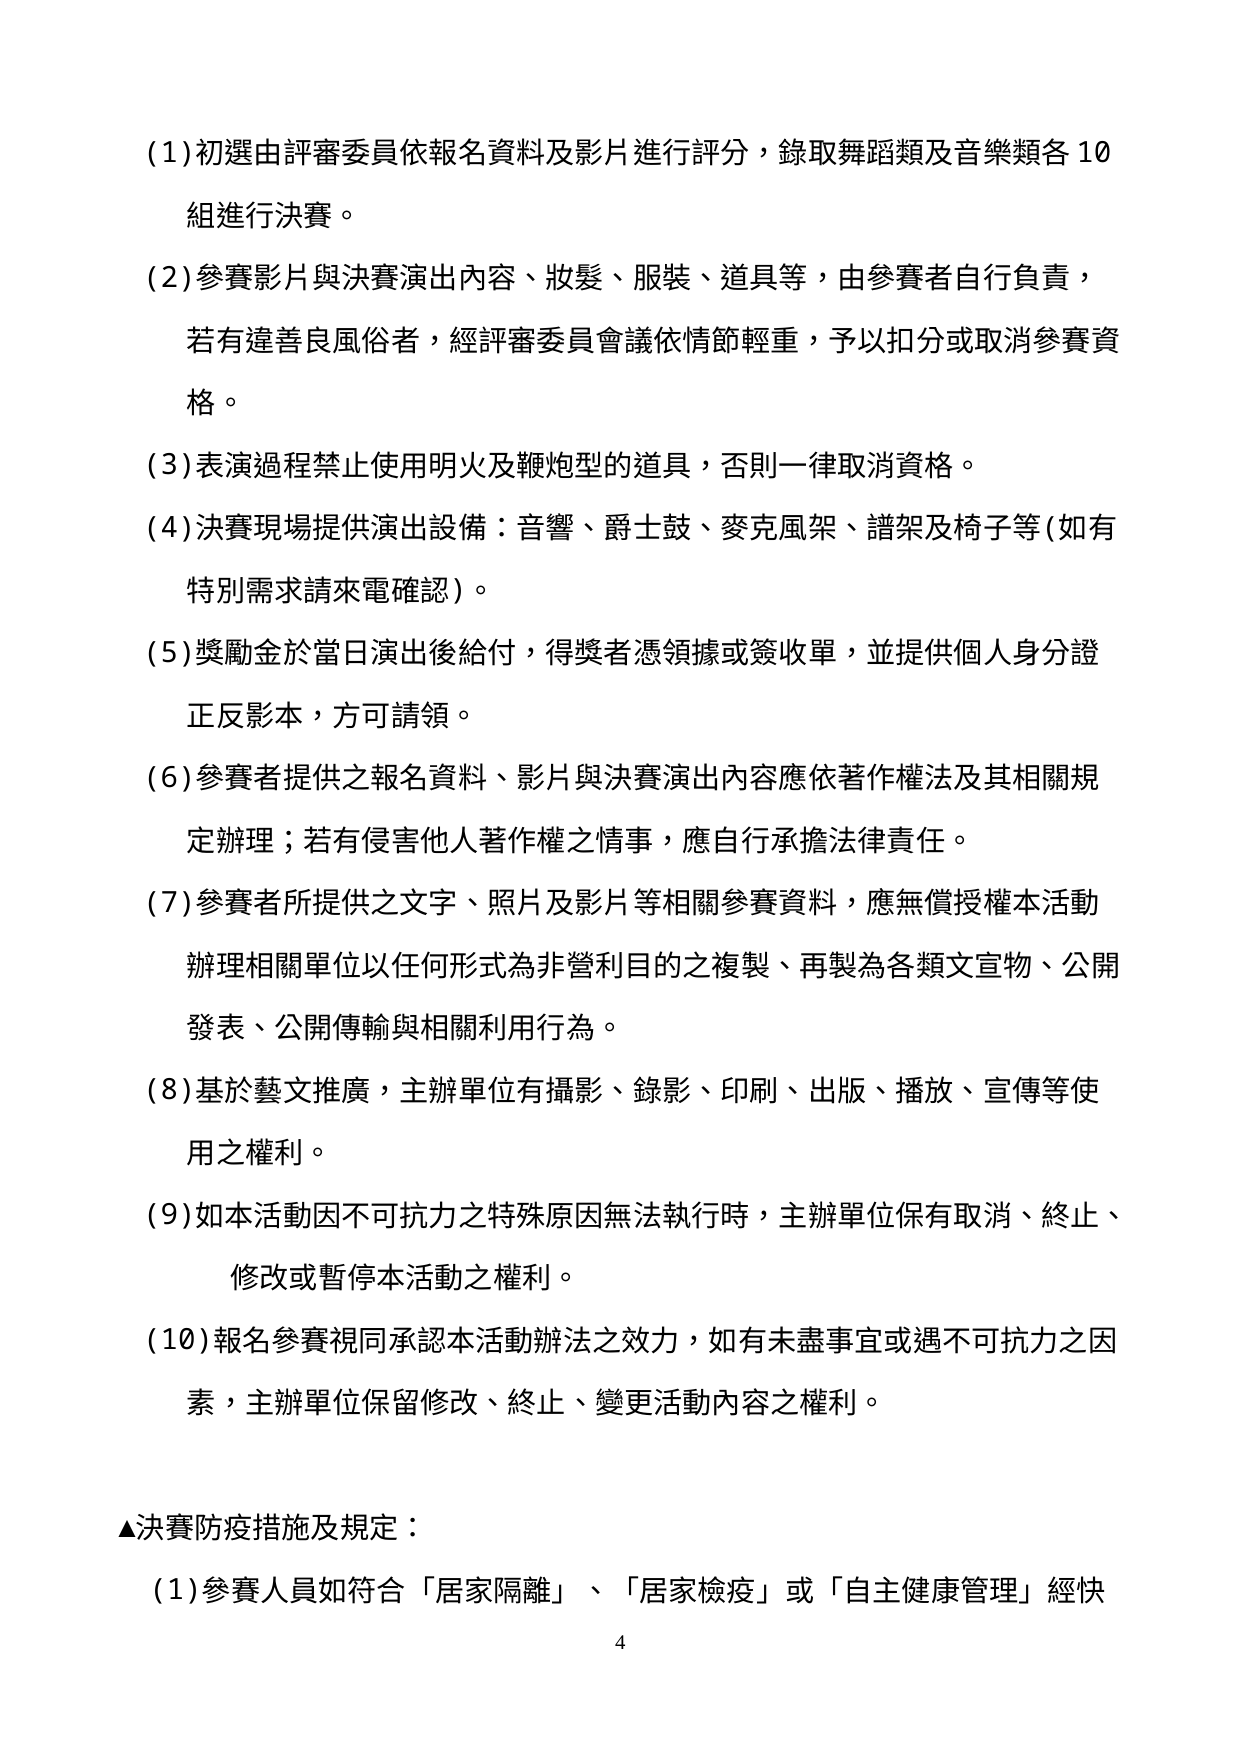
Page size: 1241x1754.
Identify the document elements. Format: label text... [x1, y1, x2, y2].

text (6)參賽者提供之報名資料、影片與決賽演出內容應依著作權法及其相關規定辦理；若有侵害他人著作權之情事，應自行承擔法律責任。 [143, 734, 1122, 859]
text (7)參賽者所提供之文字、照片及影片等相關參賽資料，應無償授權本活動辦理相關單位以任何形式為非營利目的之複製、再製為各類文宣物、公開發表、公開傳輸與相關利用行為。 [143, 859, 1122, 1047]
text (2)參賽影片與決賽演出內容、妝髮、服裝、道具等，由參賽者自行負責，若有違善良風俗者，經評審委員會議依情節輕重，予以扣分或取消參賽資格。 [143, 234, 1122, 422]
text (8)基於藝文推廣，主辦單位有攝影、錄影、印刷、出版、播放、宣傳等使用之權利。 [143, 1047, 1122, 1172]
text (5)獎勵金於當日演出後給付，得獎者憑領據或簽收單，並提供個人身分證正反影本，方可請領。 [143, 609, 1122, 734]
text (1)參賽人員如符合「居家隔離」、「居家檢疫」或「自主健康管理」經快 [143, 1547, 1122, 1609]
text (1)初選由評審委員依報名資料及影片進行評分，錄取舞蹈類及音樂類各10組進行決賽。 [143, 109, 1122, 234]
text ▲決賽防疫措施及規定： [118, 1484, 1122, 1547]
text (3)表演過程禁止使用明火及鞭炮型的道具，否則一律取消資格。 [143, 422, 1122, 484]
text (10)報名參賽視同承認本活動辦法之效力，如有未盡事宜或遇不可抗力之因素，主辦單位保留修改、終止、變更活動內容之權利。 [143, 1297, 1122, 1422]
text (4)決賽現場提供演出設備：音響、爵士鼓、麥克風架、譜架及椅子等(如有特別需求請來電確認)。 [143, 484, 1122, 609]
text (9)如本活動因不可抗力之特殊原因無法執行時，主辦單位保有取消、終止、 修改或暫停本活動之權利。 [143, 1172, 1122, 1297]
